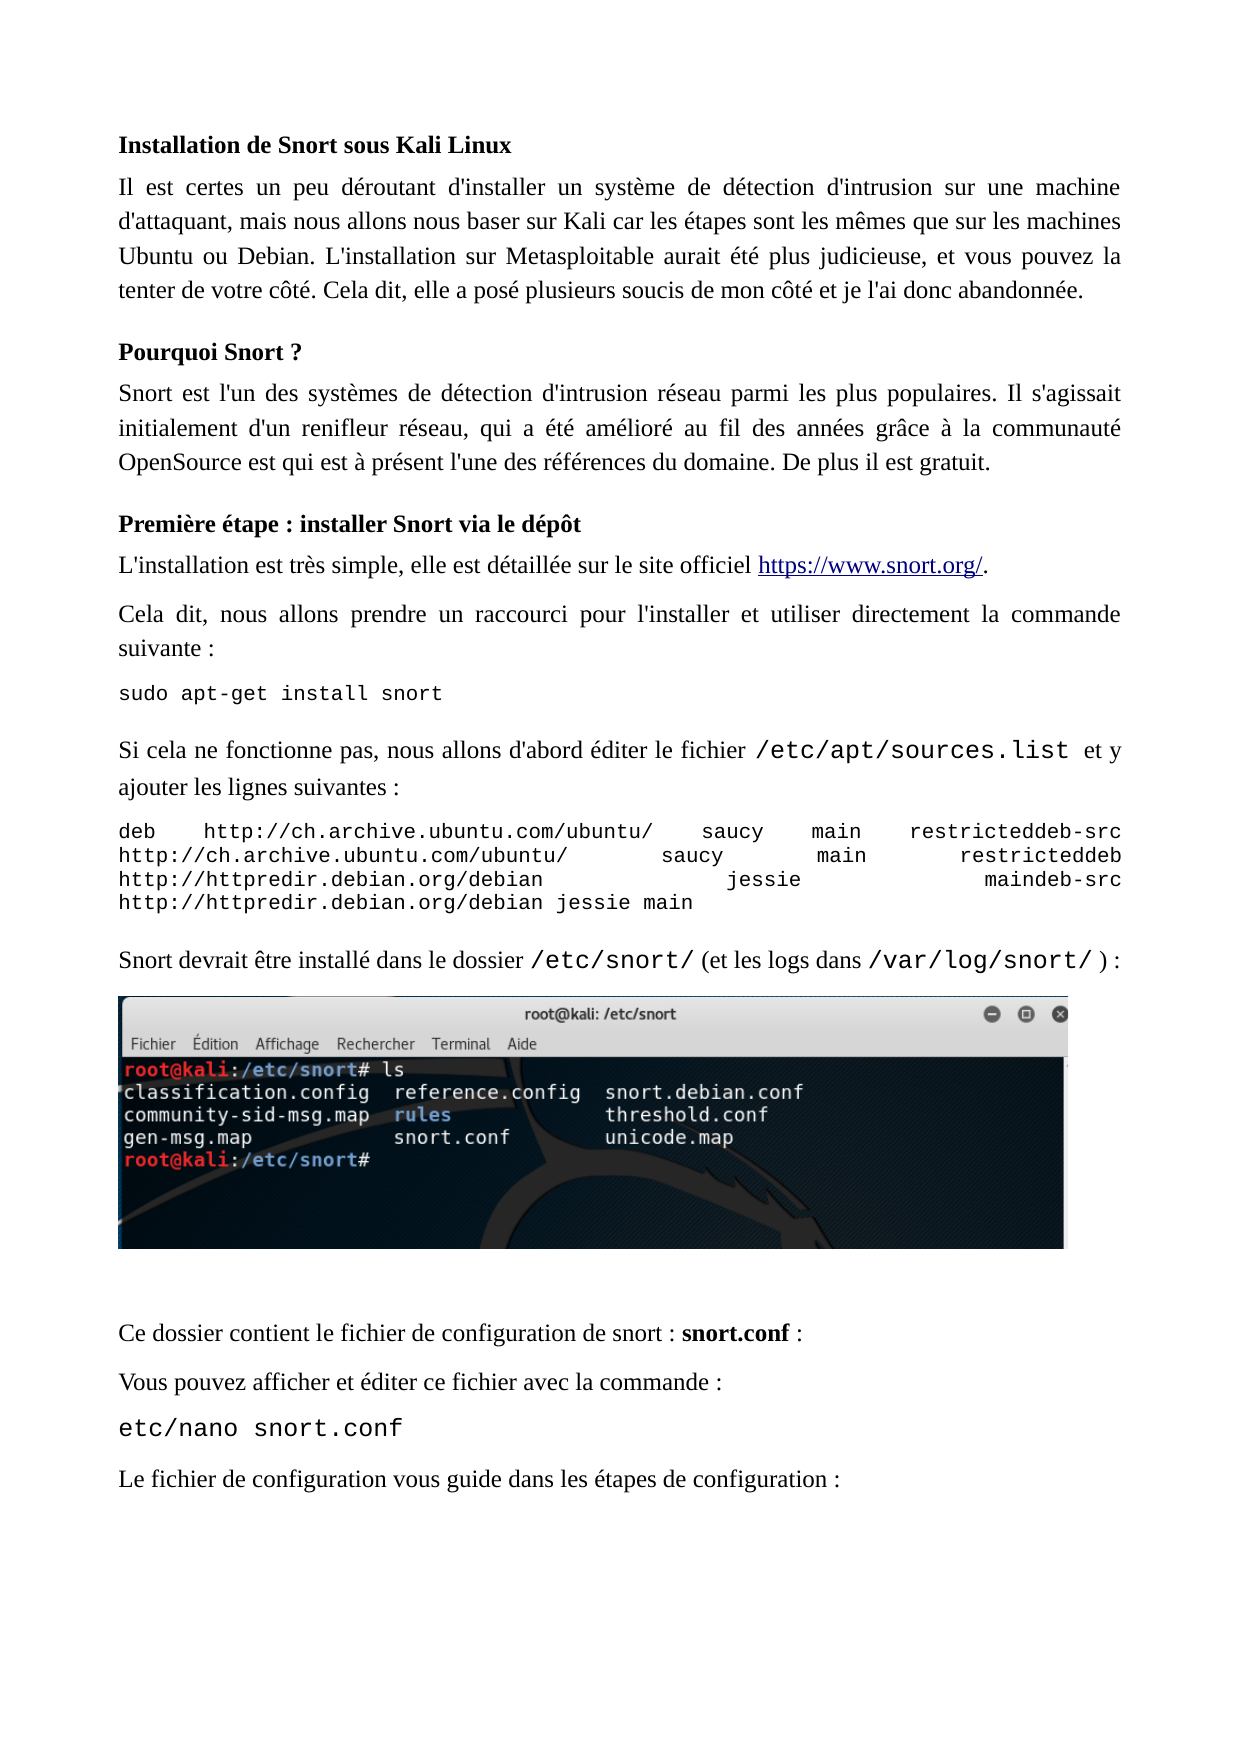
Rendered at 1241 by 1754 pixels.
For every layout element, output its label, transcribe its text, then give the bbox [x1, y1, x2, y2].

text Snort est l'un des systèmes de détection d'intrusion réseau parmi les plus populaires. Il s'agissait initialement d'un renifleur réseau, qui a été amélioré au fil des années grâce à la communauté OpenSource est qui est à présent l'une des références du domaine. De plus il est gratuit. [118, 378, 1122, 476]
text Si cela ne fonctionne pas, nous allons d'abord éditer le fichier /etc/apt/sources.list et y ajouter les lignes suivantes : [118, 736, 1122, 801]
picture [118, 996, 1069, 1249]
text L'installation est très simple, elle est détaillée sur le site officiel https://www.snort.org/. [118, 550, 1122, 579]
text etc/nano snort.conf [118, 1416, 1122, 1444]
text sudo apt-get install snort [118, 682, 1122, 706]
text Le fichier de configuration vous guide dans les étapes de configuration : [118, 1464, 1122, 1493]
subtitle Pourquoi Snort ? [118, 337, 1122, 366]
text Cela dit, nous allons prendre un raccourci pour l'installer et utiliser directement la commande suivante : [118, 599, 1122, 662]
subtitle Première étape : installer Snort via le dépôt [118, 509, 1122, 537]
text deb http://ch.archive.ubuntu.com/ubuntu/ saucy main restricteddeb-src http://ch.archive.ubuntu.com/ubuntu/ saucy main restricteddeb http://httpredir.debian.org/debian jessie maindeb-src http://httpredir.debian.org/debian jessie main [118, 821, 1122, 916]
text Snort devrait être installé dans le dossier /etc/snort/ (et les logs dans /var/log/snort/ ) : [118, 945, 1122, 976]
text Vous pouvez afficher et éditer ce fichier avec la commande : [118, 1367, 1122, 1396]
subtitle Installation de Snort sous Kali Linux [118, 131, 1122, 159]
text Ce dossier contient le fichier de configuration de snort : snort.conf : [118, 1318, 1122, 1347]
text Il est certes un peu déroutant d'installer un système de détection d'intrusion sur une machine d'attaquant, mais nous allons nous baser sur Kali car les étapes sont les mêmes que sur les machines Ubuntu ou Debian. L'installation sur Metasploitable aurait été plus judicieuse, et vous pouvez la tenter de votre côté. Cela dit, elle a posé plusieurs soucis de mon côté et je l'ai donc abandonnée. [118, 172, 1122, 304]
